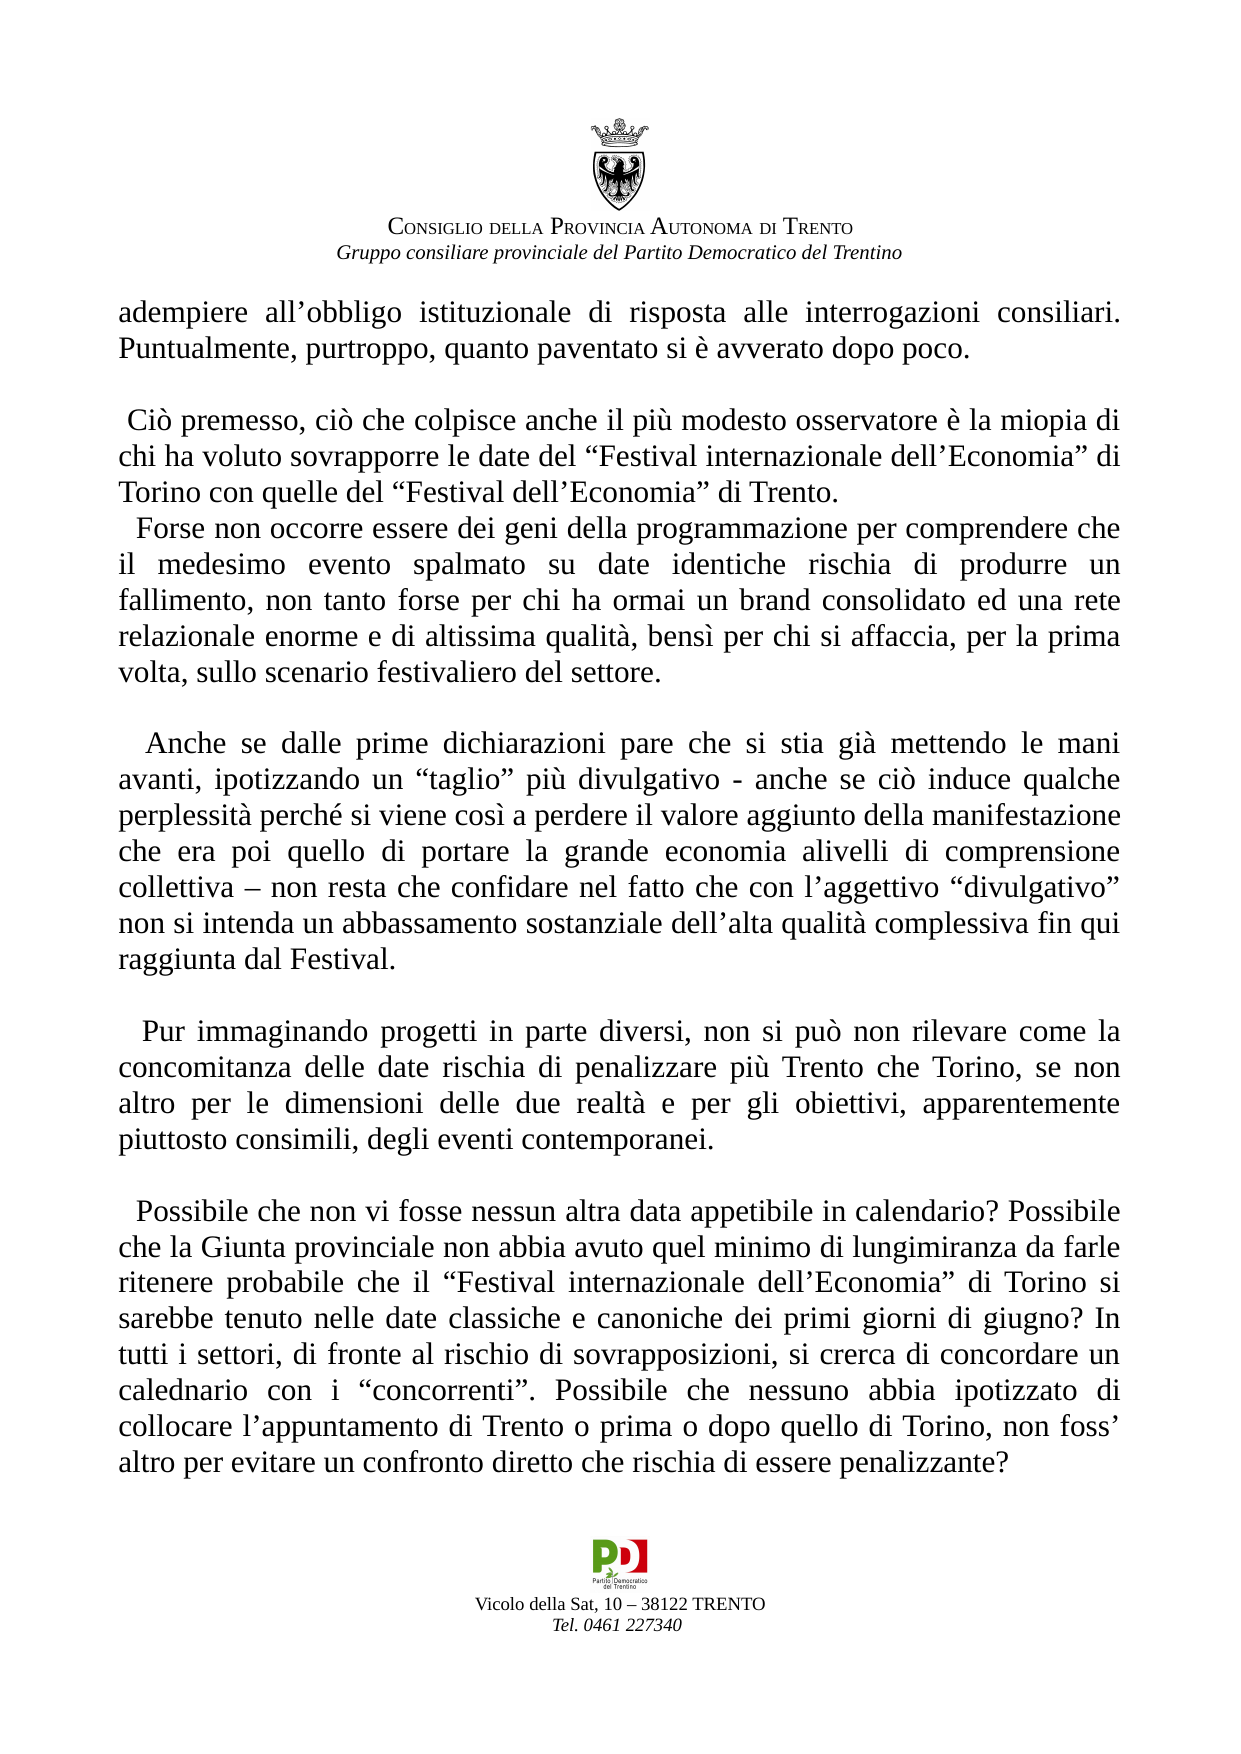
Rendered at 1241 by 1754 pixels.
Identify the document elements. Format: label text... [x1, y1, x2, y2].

picture [590, 1536, 650, 1593]
text adempiere all’obbligo istituzionale di risposta alle interrogazioni consiliari. Puntualmente, purtroppo, quanto paventato si è avverato dopo poco. [118, 293, 1122, 365]
text Possibile che non vi fosse nessun altra data appetibile in calendario? Possibile che la Giunta provinciale non abbia avuto quel minimo di lungimiranza da farle ritenere probabile che il “Festival internazionale dell’Economia” di Torino si sarebbe tenuto nelle date classiche e canoniche dei primi giorni di giugno? In tutti i settori, di fronte al rischio di sovrapposizioni, si crerca di concordare un calednario con i “concorrenti”. Possibile che nessuno abbia ipotizzato di collocare l’appuntamento di Trento o prima o dopo quello di Torino, non foss’ altro per evitare un confronto diretto che rischia di essere penalizzante? [118, 1192, 1122, 1479]
text Forse non occorre essere dei geni della programmazione per comprendere che il medesimo evento spalmato su date identiche rischia di produrre un fallimento, non tanto forse per chi ha ormai un brand consolidato ed una rete relazionale enorme e di altissima qualità, bensì per chi si affaccia, per la prima volta, sullo scenario festivaliero del settore. [118, 509, 1122, 689]
text Pur immaginando progetti in parte diversi, non si può non rilevare come la concomitanza delle date rischia di penalizzare più Trento che Torino, se non altro per le dimensioni delle due realtà e per gli obiettivi, apparentemente piuttosto consimili, degli eventi contemporanei. [118, 1012, 1122, 1156]
text Ciò premesso, ciò che colpisce anche il più modesto osservatore è la miopia di chi ha voluto sovrapporre le date del “Festival internazionale dell’Economia” di Torino con quelle del “Festival dell’Economia” di Trento. [118, 401, 1122, 509]
picture [590, 118, 650, 211]
text Anche se dalle prime dichiarazioni pare che si stia già mettendo le mani avanti, ipotizzando un “taglio” più divulgativo - anche se ciò induce qualche perplessità perché si viene così a perdere il valore aggiunto della manifestazione che era poi quello di portare la grande economia alivelli di comprensione collettiva – non resta che confidare nel fatto che con l’aggettivo “divulgativo” non si intenda un abbassamento sostanziale dell’alta qualità complessiva fin qui raggiunta dal Festival. [118, 725, 1122, 976]
